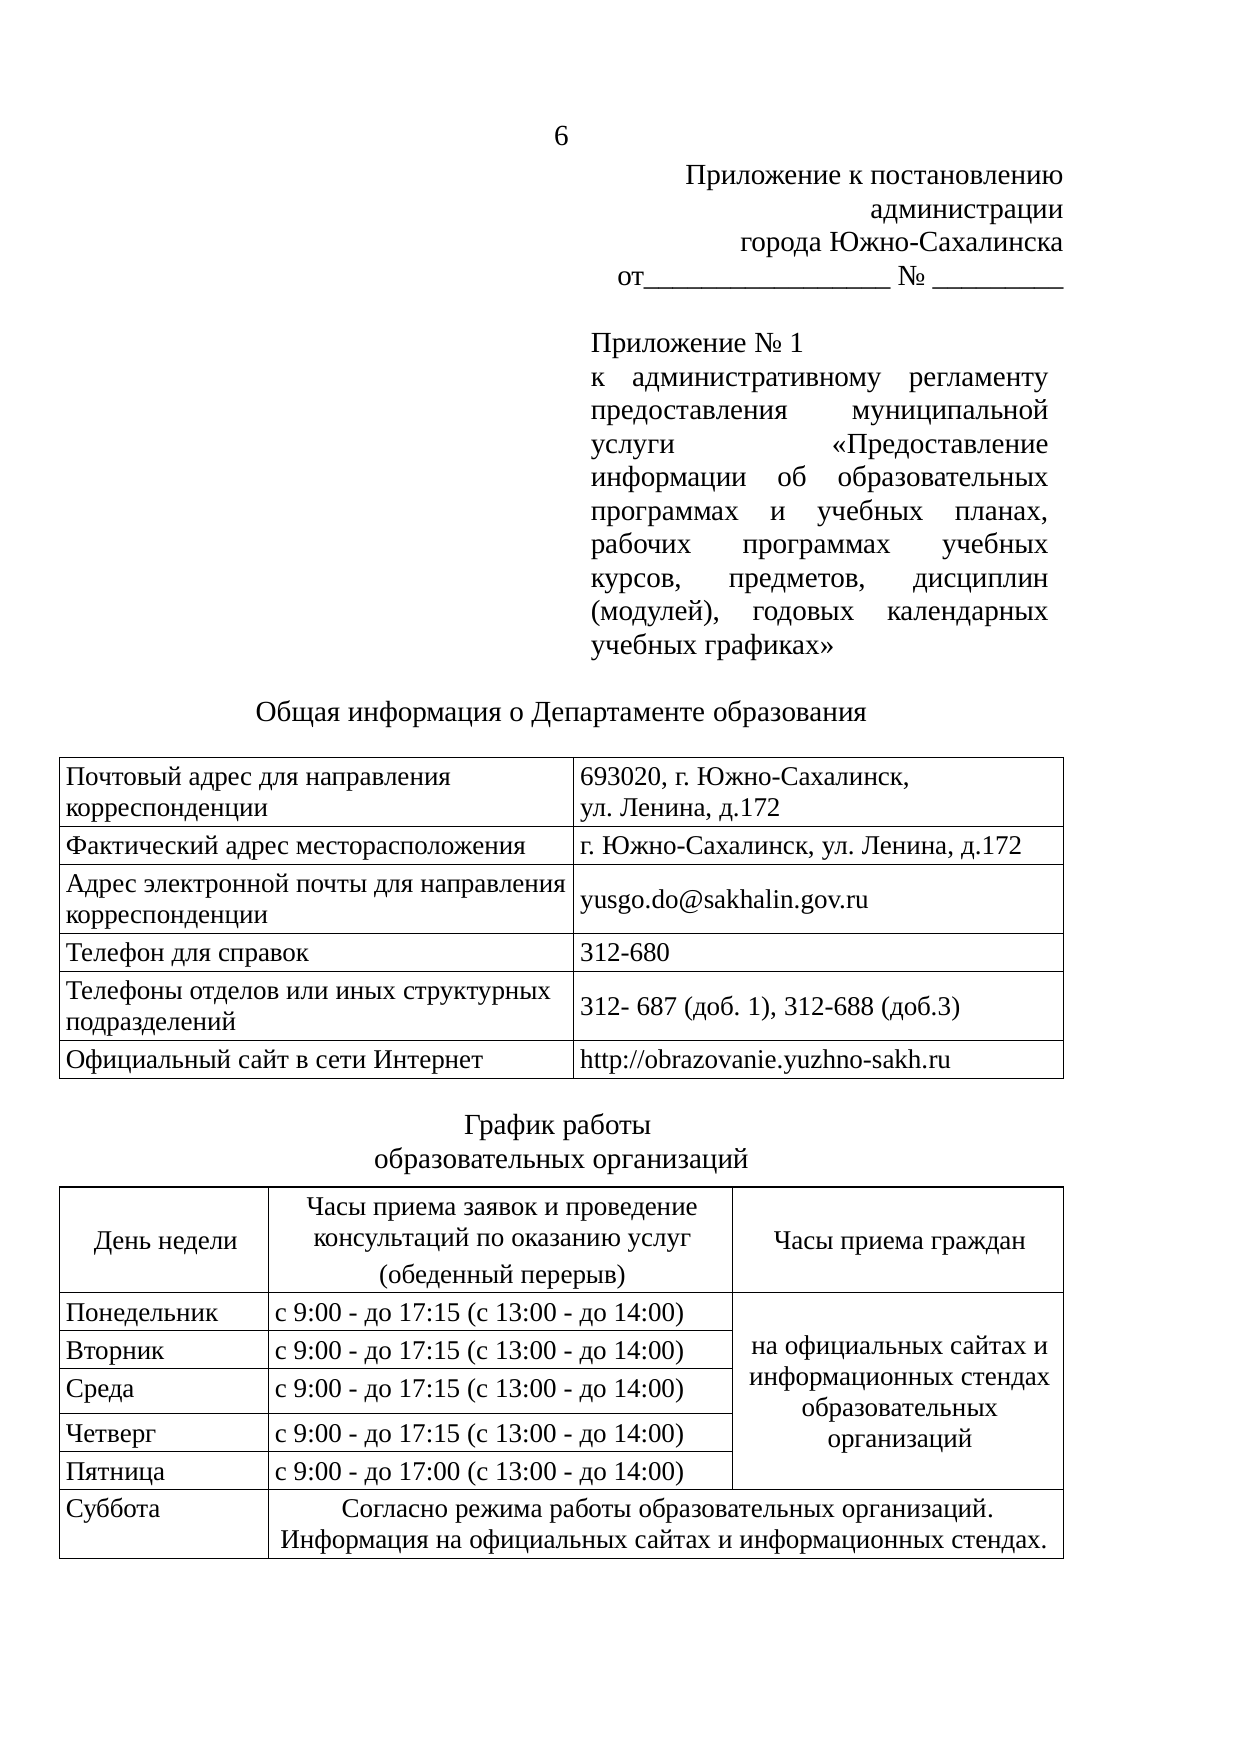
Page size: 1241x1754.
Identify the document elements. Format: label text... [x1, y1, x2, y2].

table_header Часы приема заявок и проведение консультаций по оказанию услуг (обеденный перерыв) [269, 1188, 732, 1292]
table_header Часы приема граждан [733, 1188, 1063, 1292]
text администрации [591, 191, 1063, 225]
table_cell на официальных сайтах и информационных стендах образовательных организаций [733, 1293, 1063, 1489]
table_cell с 9:00 - до 17:15 (с 13:00 - до 14:00) [269, 1293, 732, 1330]
text города Южно-Сахалинска [591, 225, 1063, 258]
table_cell г. Южно-Сахалинск, ул. Ленина, д.172 [574, 827, 1063, 864]
table_cell Вторник [60, 1331, 268, 1368]
table_cell Пятница [60, 1452, 268, 1489]
table_cell 312- 687 (доб. 1), 312-688 (доб.3) [574, 972, 1063, 1039]
text Приложение к постановлению [591, 158, 1063, 191]
table_header День недели [60, 1188, 268, 1292]
table_cell с 9:00 - до 17:15 (с 13:00 - до 14:00) [269, 1331, 732, 1368]
table_cell Адрес электронной почты для направления корреспонденции [60, 865, 573, 933]
text от_________________ № _________ [591, 258, 1063, 292]
table_cell Официальный сайт в сети Интернет [60, 1041, 573, 1077]
text Приложение № 1 [591, 325, 1045, 359]
table_header Почтовый адрес для направления корреспонденции [60, 758, 573, 826]
table_header 693020, г. Южно-Сахалинск, ул. Ленина, д.172 [574, 758, 1063, 826]
table_cell 312-680 [574, 934, 1063, 971]
title к административному регламенту предоставления муниципальной услуги «Предоставление информации об образовательных программах и учебных планах, рабочих программах учебных курсов, предметов, дисциплин (модулей), годовых календарных учебных графиках» [591, 359, 1048, 661]
table_cell Четверг [60, 1414, 268, 1451]
table_cell Фактический адрес месторасположения [60, 827, 573, 864]
table_cell с 9:00 - до 17:15 (с 13:00 - до 14:00) [269, 1414, 732, 1451]
table_cell с 9:00 - до 17:15 (с 13:00 - до 14:00) [269, 1369, 732, 1413]
table_cell Телефоны отделов или иных структурных подразделений [60, 972, 573, 1039]
text График работы образовательных организаций [59, 1108, 1063, 1175]
table_cell Среда [60, 1369, 268, 1413]
table_cell yusgo.do@sakhalin.gov.ru [574, 865, 1063, 933]
table_cell Телефон для справок [60, 934, 573, 971]
text Общая информация о Департаменте образования [59, 694, 1063, 728]
table_cell Понедельник [60, 1293, 268, 1330]
table_cell с 9:00 - до 17:00 (с 13:00 - до 14:00) [269, 1452, 732, 1489]
table_cell http://obrazovanie.yuzhno-sakh.ru [574, 1041, 1063, 1077]
table_cell Суббота [60, 1490, 268, 1558]
table_cell Согласно режима работы образовательных организаций. Информация на официальных сайтах и информационных стендах. [269, 1490, 1063, 1558]
